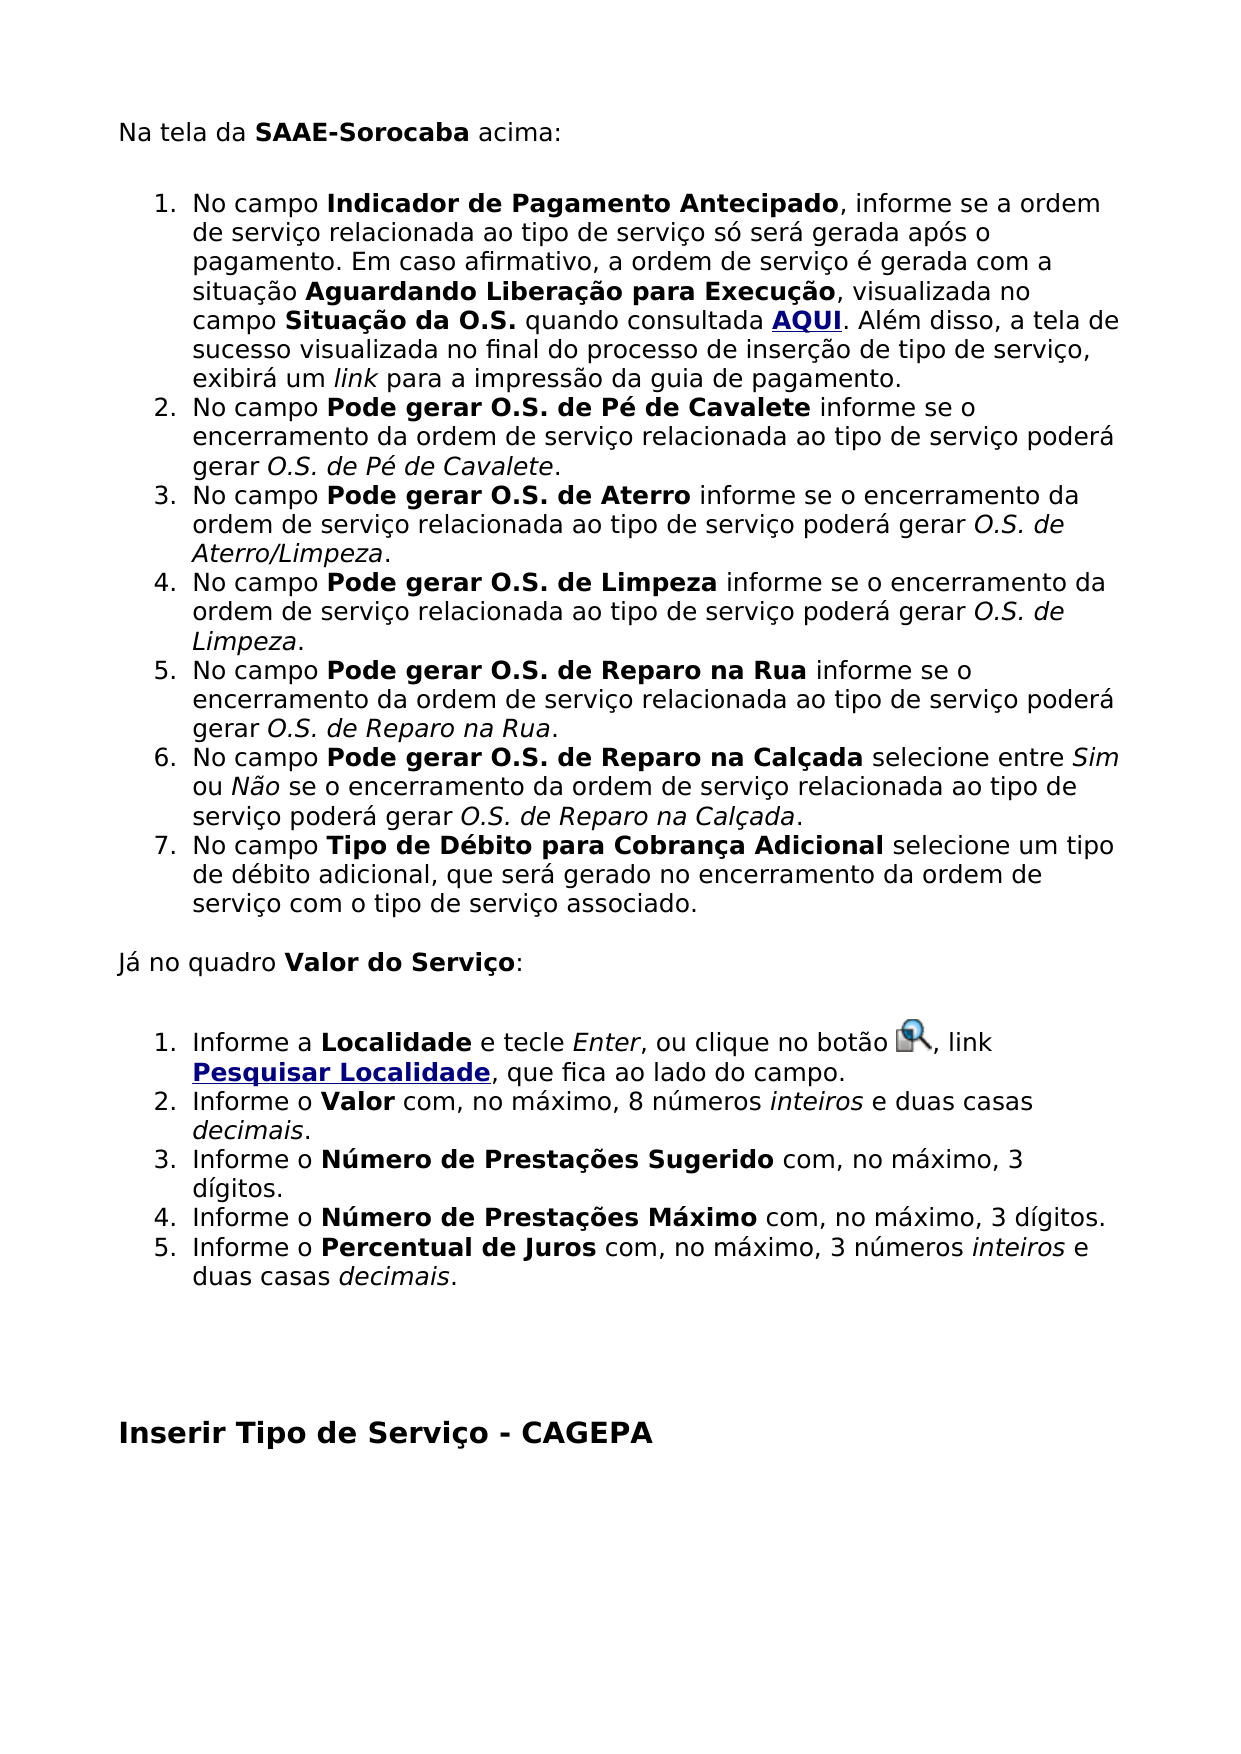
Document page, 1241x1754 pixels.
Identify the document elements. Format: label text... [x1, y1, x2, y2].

text Já no quadro Valor do Serviço: [118, 948, 1122, 977]
list Informe o Número de Prestações Máximo com, no máximo, 3 dígitos. [177, 1204, 1122, 1233]
list No campo Pode gerar O.S. de Limpeza informe se o encerramento da ordem de serviço relacionada ao tipo de serviço poderá gerar O.S. de Limpeza. [177, 568, 1122, 656]
list No campo Pode gerar O.S. de Reparo na Calçada selecione entre Sim ou Não se o encerramento da ordem de serviço relacionada ao tipo de serviço poderá gerar O.S. de Reparo na Calçada. [177, 743, 1122, 831]
picture [896, 1019, 932, 1052]
list No campo Tipo de Débito para Cobrança Adicional selecione um tipo de débito adicional, que será gerado no encerramento da ordem de serviço com o tipo de serviço associado. [177, 831, 1122, 918]
subtitle Inserir Tipo de Serviço - CAGEPA [118, 1416, 1122, 1450]
list No campo Pode gerar O.S. de Reparo na Rua informe se o encerramento da ordem de serviço relacionada ao tipo de serviço poderá gerar O.S. de Reparo na Rua. [177, 656, 1122, 743]
list No campo Pode gerar O.S. de Aterro informe se o encerramento da ordem de serviço relacionada ao tipo de serviço poderá gerar O.S. de Aterro/Limpeza. [177, 481, 1122, 568]
list Informe o Valor com, no máximo, 8 números inteiros e duas casas decimais. [177, 1087, 1122, 1145]
list No campo Pode gerar O.S. de Pé de Cavalete informe se o encerramento da ordem de serviço relacionada ao tipo de serviço poderá gerar O.S. de Pé de Cavalete. [177, 393, 1122, 481]
text Na tela da SAAE-Sorocaba acima: [118, 118, 1122, 147]
list Informe a Localidade e tecle Enter, ou clique no botão , link Pesquisar Localidade, que fica ao lado do campo. [177, 1019, 1122, 1087]
list Informe o Percentual de Juros com, no máximo, 3 números inteiros e duas casas decimais. [177, 1233, 1122, 1291]
list No campo Indicador de Pagamento Antecipado, informe se a ordem de serviço relacionada ao tipo de serviço só será gerada após o pagamento. Em caso afirmativo, a ordem de serviço é gerada com a situação Aguardando Liberação para Execução, visualizada no campo Situação da O.S. quando consultada AQUI. Além disso, a tela de sucesso visualizada no final do processo de inserção de tipo de serviço, exibirá um link para a impressão da guia de pagamento. [177, 189, 1122, 393]
list Informe o Número de Prestações Sugerido com, no máximo, 3 dígitos. [177, 1145, 1122, 1204]
